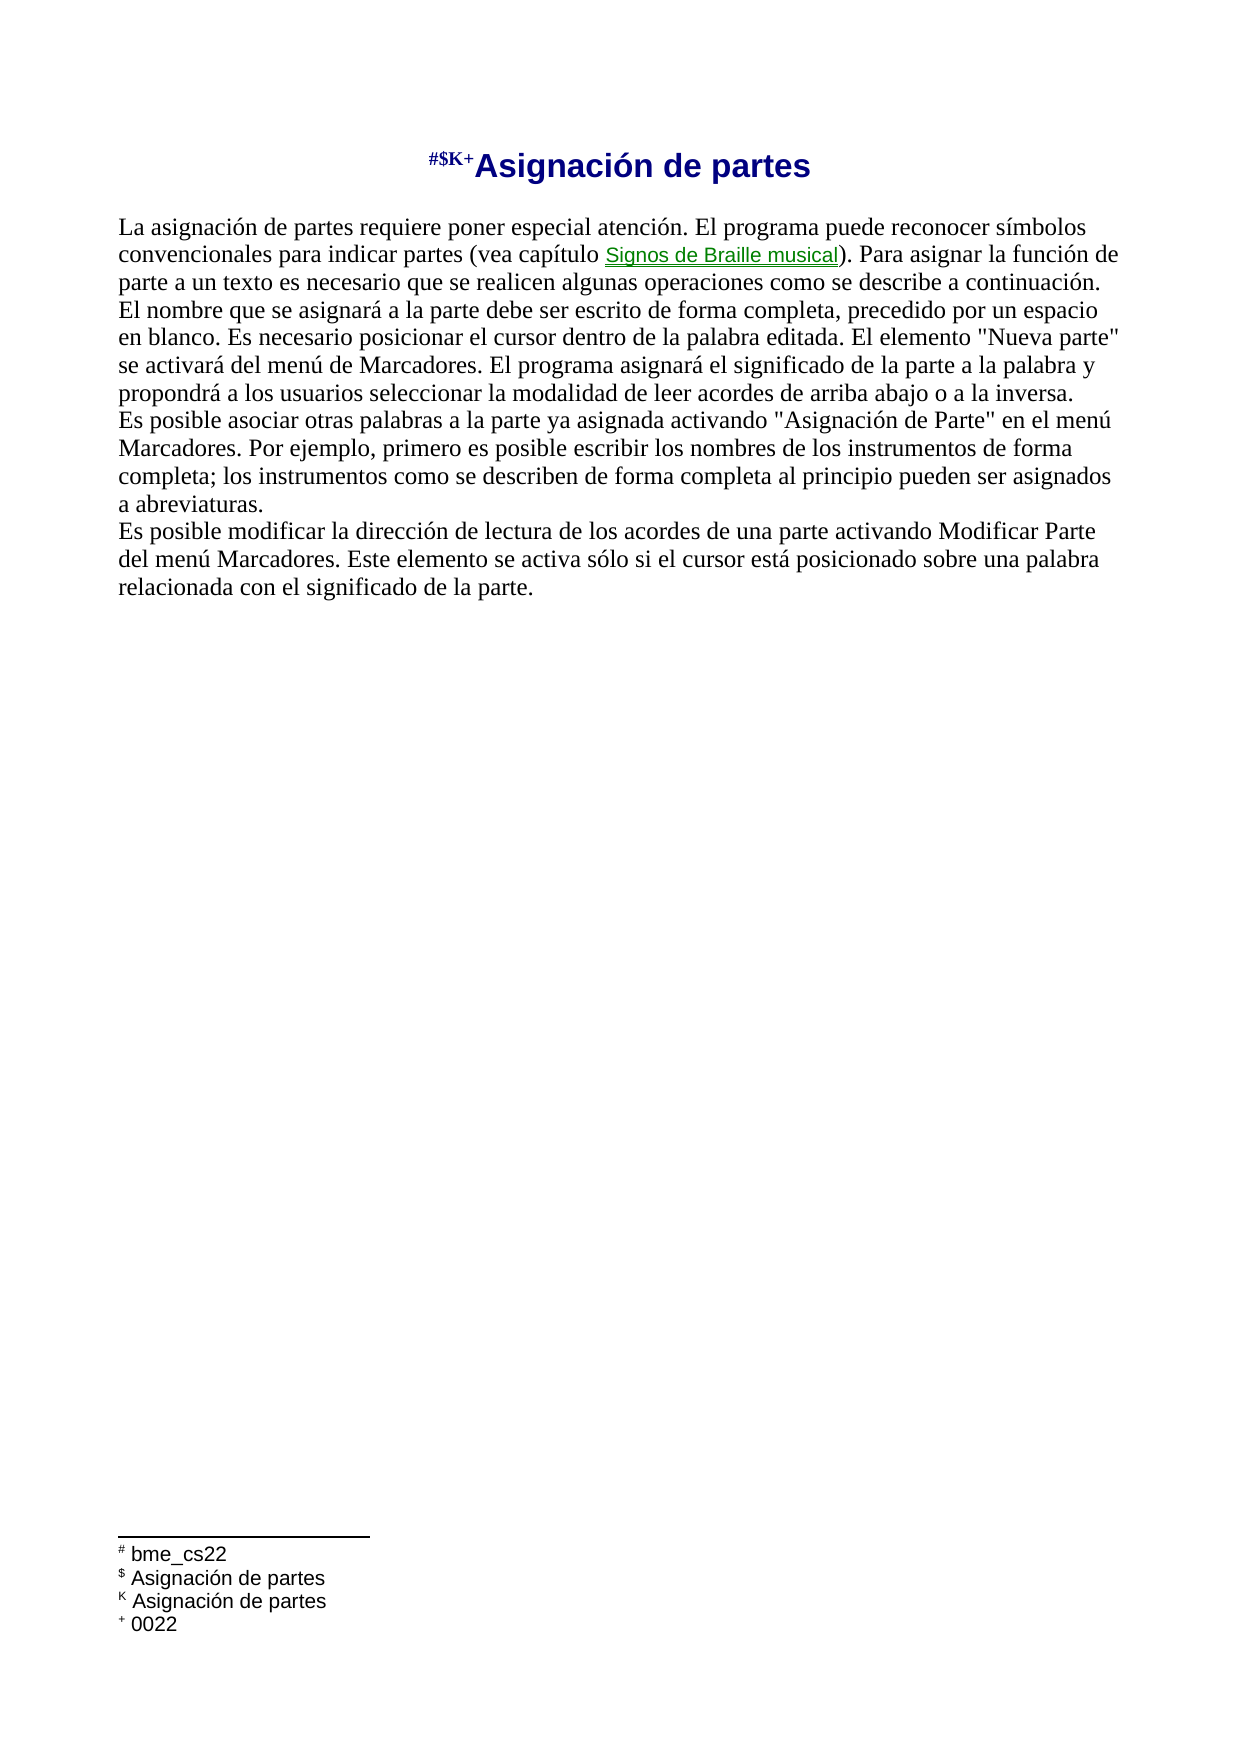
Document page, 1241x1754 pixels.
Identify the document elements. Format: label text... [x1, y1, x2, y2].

text Asignación de partes [118, 1566, 1122, 1589]
text Es posible asociar otras palabras a la parte ya asignada activando "Asignación de Parte" en el menú Marcadores. Por ejemplo, primero es posible escribir los nombres de los instrumentos de forma completa; los instrumentos como se describen de forma completa al principio pueden ser asignados a abreviaturas. [118, 407, 1122, 517]
text Es posible modificar la dirección de lectura de los acordes de una parte activando Modificar Parte del menú Marcadores. Este elemento se activa sólo si el cursor está posicionado sobre una palabra relacionada con el significado de la parte. [118, 517, 1122, 601]
text bme_cs22 [118, 1543, 1122, 1566]
text Asignación de partes [118, 1589, 1122, 1612]
text Asignación de partes [118, 148, 1122, 185]
text El nombre que se asignará a la parte debe ser escrito de forma completa, precedido por un espacio en blanco. Es necesario posicionar el cursor dentro de la palabra editada. El elemento "Nueva parte" se activará del menú de Marcadores. El programa asignará el significado de la parte a la palabra y propondrá a los usuarios seleccionar la modalidad de leer acordes de arriba abajo o a la inversa. [118, 296, 1122, 407]
text La asignación de partes requiere poner especial atención. El programa puede reconocer símbolos convencionales para indicar partes (vea capítulo Signos de Braille musicalbme_cs23). Para asignar la función de parte a un texto es necesario que se realicen algunas operaciones como se describe a continuación. [118, 213, 1122, 296]
text 0022 [118, 1612, 1122, 1636]
